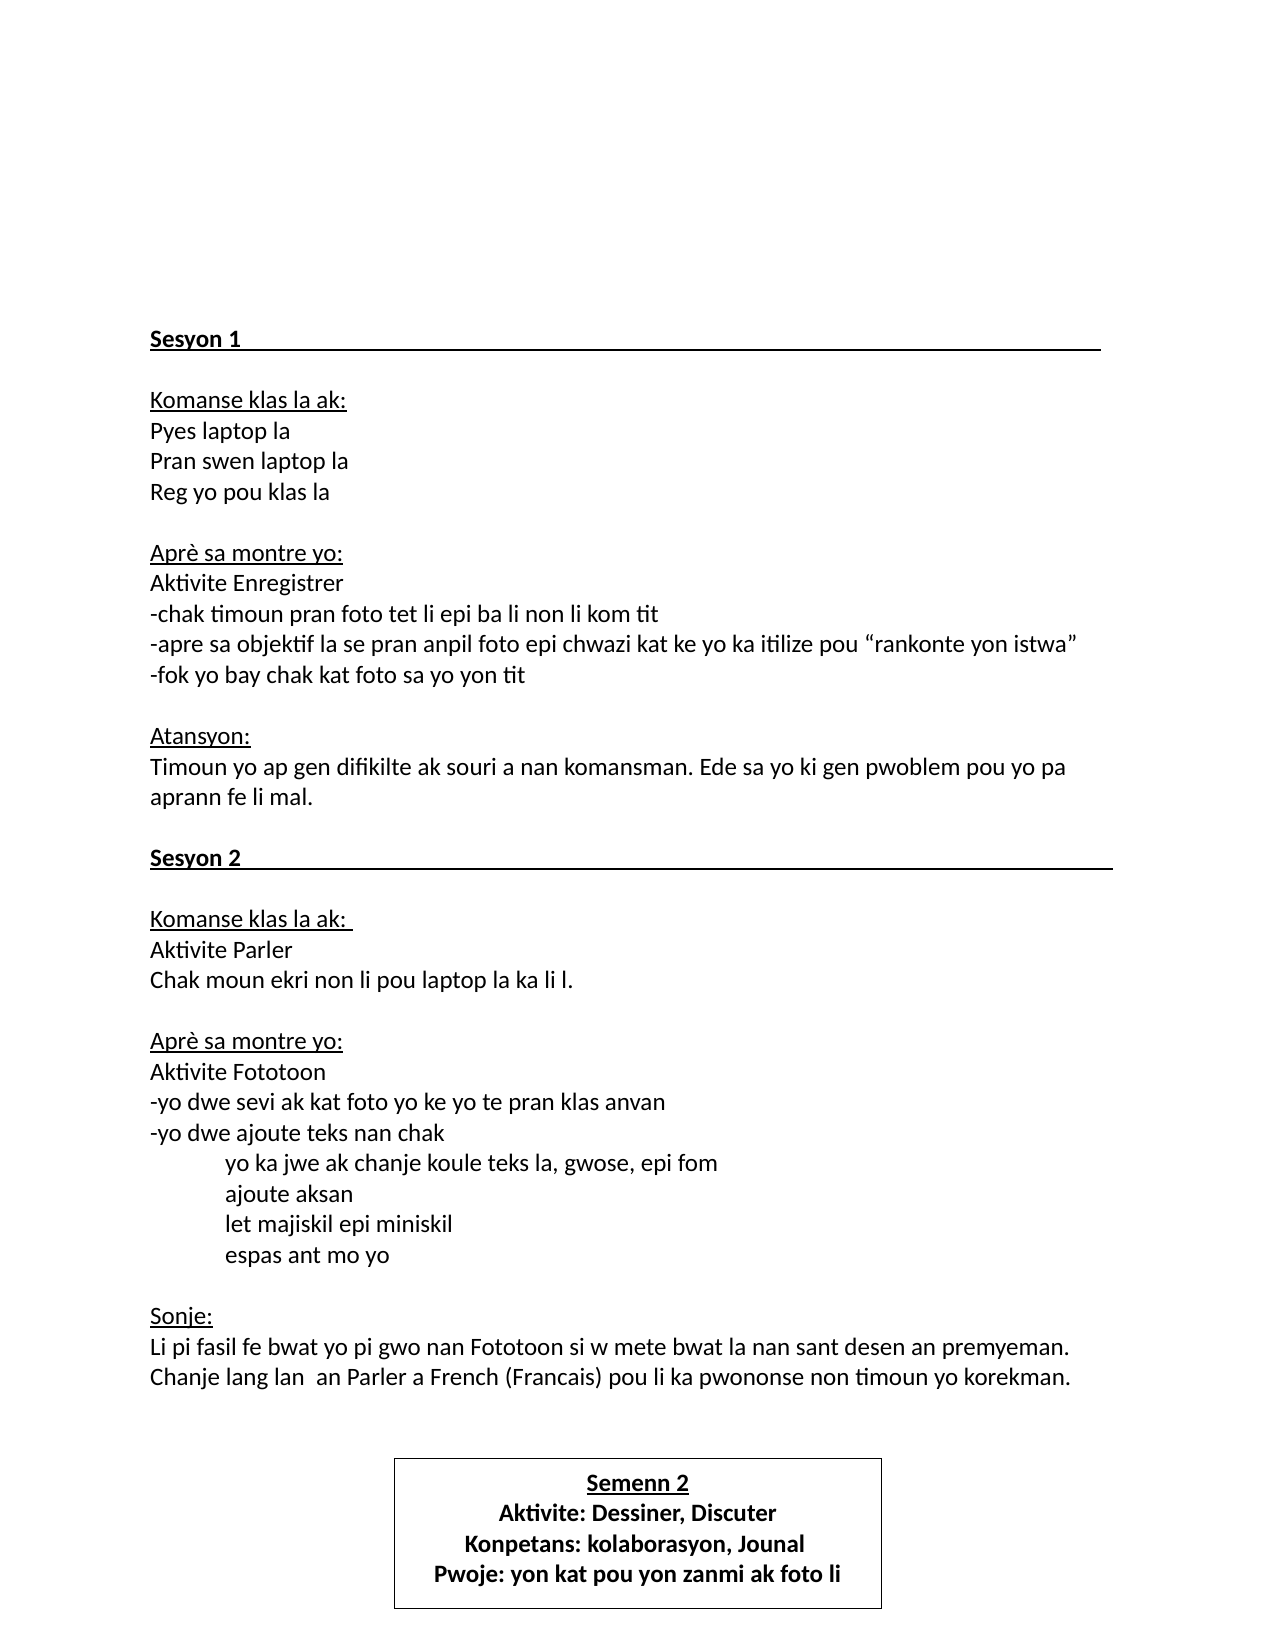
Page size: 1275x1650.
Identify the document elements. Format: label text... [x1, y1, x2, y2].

text Pyes laptop la [150, 415, 1125, 446]
text Aktivite Parler [150, 934, 1125, 964]
text Sesyon 1 [150, 323, 1125, 354]
text Semenn 2 [403, 1467, 872, 1497]
text Timoun yo ap gen difikilte ak souri a nan komansman. Ede sa yo ki gen pwoblem pou yo pa aprann fe li mal. [150, 751, 1125, 812]
text Li pi fasil fe bwat yo pi gwo nan Fototoon si w mete bwat la nan sant desen an premyeman. [150, 1331, 1125, 1361]
text let majiskil epi miniskil [150, 1208, 1125, 1239]
text -apre sa objektif la se pran anpil foto epi chwazi kat ke yo ka itilize pou “rankonte yon istwa” [150, 629, 1125, 659]
text Atansyon: [150, 720, 1125, 751]
text espas ant mo yo [150, 1239, 1125, 1269]
text -yo dwe ajoute teks nan chak [150, 1117, 1125, 1147]
text Aprè sa montre yo: [150, 1025, 1125, 1056]
text yo ka jwe ak chanje koule teks la, gwose, epi fom [150, 1147, 1125, 1178]
text -chak timoun pran foto tet li epi ba li non li kom tit [150, 598, 1125, 629]
text -fok yo bay chak kat foto sa yo yon tit [150, 659, 1125, 690]
text Aktivite Enregistrer [150, 568, 1125, 598]
text Pran swen laptop la [150, 446, 1125, 476]
text Sonje: [150, 1300, 1125, 1331]
text Aprè sa montre yo: [150, 537, 1125, 568]
text Sesyon 2 [150, 842, 1125, 873]
text Konpetans: kolaborasyon, Jounal [403, 1528, 872, 1558]
text -yo dwe sevi ak kat foto yo ke yo te pran klas anvan [150, 1086, 1125, 1117]
text Reg yo pou klas la [150, 476, 1125, 507]
text Komanse klas la ak: [150, 384, 1125, 415]
text Pwoje: yon kat pou yon zanmi ak foto li [403, 1558, 872, 1589]
text Chanje lang lan an Parler a French (Francais) pou li ka pwononse non timoun yo korekman. [150, 1361, 1125, 1392]
text Komanse klas la ak: [150, 903, 1125, 934]
text ajoute aksan [150, 1178, 1125, 1208]
text Aktivite Fototoon [150, 1056, 1125, 1086]
text Chak moun ekri non li pou laptop la ka li l. [150, 964, 1125, 995]
text Aktivite: Dessiner, Discuter [403, 1497, 872, 1528]
